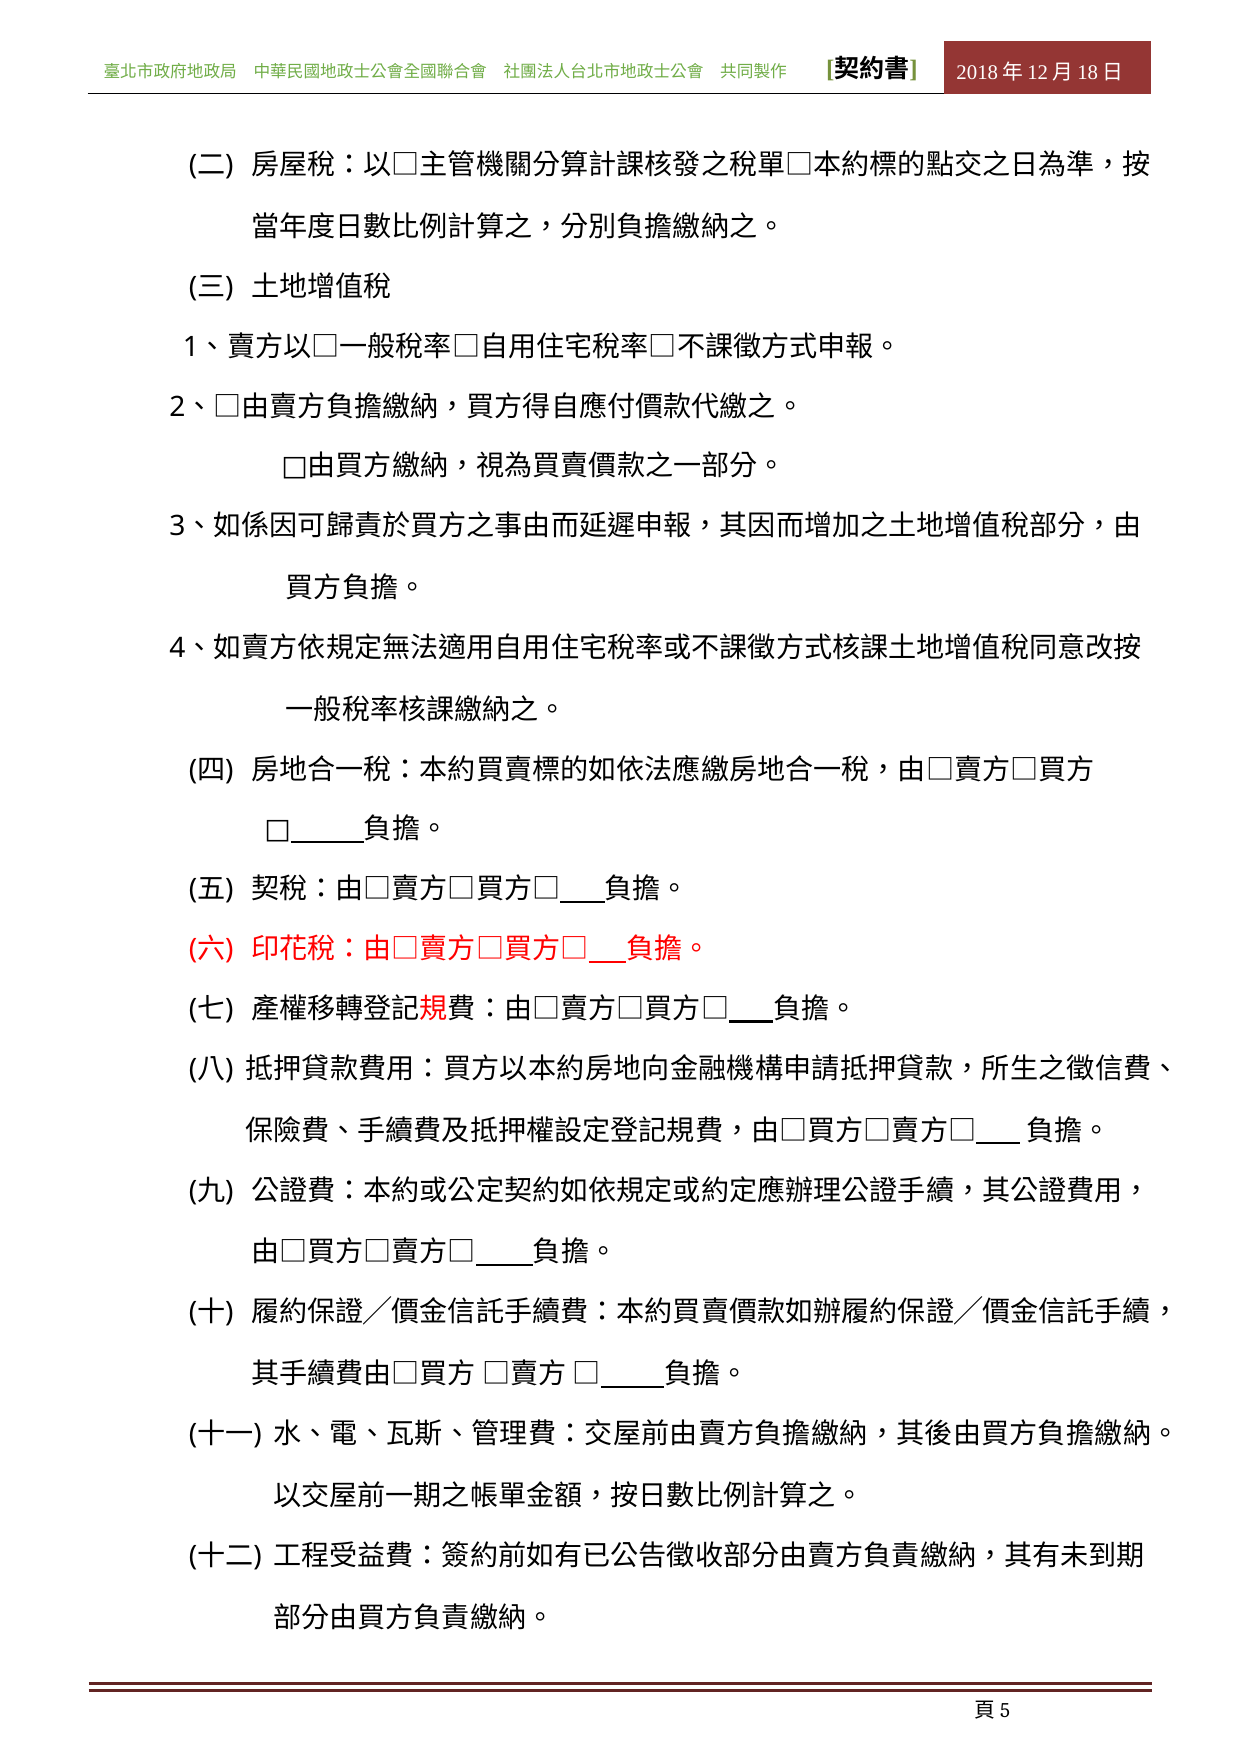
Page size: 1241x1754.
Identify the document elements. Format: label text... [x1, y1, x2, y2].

list 土地增值稅 [188, 245, 1152, 297]
list 契稅：由□賣方□買方□ 負擔。 [188, 847, 1152, 899]
list 房屋稅：以□主管機關分算計課核發之稅單□本約標的點交之日為準，按當年度日數比例計算之，分別負擔繳納之。 [188, 123, 1152, 237]
list 工程受益費：簽約前如有已公告徵收部分由賣方負責繳納，其有未到期部分由買方負責繳納。 [188, 1514, 1152, 1627]
list 公證費：本約或公定契約如依規定或約定應辦理公證手續，其公證費用， 由□買方□賣方□ 負擔。 [188, 1148, 1152, 1262]
list 水、電、瓦斯、管理費：交屋前由賣方負擔繳納，其後由買方負擔繳納。以交屋前一期之帳單金額，按日數比例計算之。 [188, 1392, 1152, 1506]
text 2、□由賣方負擔繳納，買方得自應付價款代繳之。 [89, 365, 1152, 416]
text □ 負擔。 [89, 788, 1152, 839]
list 抵押貸款費用：買方以本約房地向金融機構申請抵押貸款，所生之徵信費、保險費、手續費及抵押權設定登記規費，由□買方□賣方□ 負擔。 [188, 1027, 1152, 1140]
list 產權移轉登記規費：由□賣方□買方□ 負擔。 [188, 967, 1152, 1019]
list 房地合一稅：本約買賣標的如依法應繳房地合一稅，由□賣方□買方 [188, 728, 1152, 779]
text 3、如係因可歸責於買方之事由而延遲申報，其因而增加之土地增值稅部分，由買方負擔。 [89, 484, 1152, 598]
text 4、如賣方依規定無法適用自用住宅稅率或不課徵方式核課土地增值稅同意改按一般稅率核課繳納之。 [89, 606, 1152, 720]
list 印花稅：由□賣方□買方□ 負擔。 [188, 907, 1152, 959]
list 履約保證╱價金信託手續費：本約買賣價款如辦履約保證╱價金信託手續，其手續費由□買方 □賣方 □ 負擔。 [188, 1270, 1152, 1384]
text 1、賣方以□一般稅率□自用住宅稅率□不課徵方式申報。 [89, 305, 1152, 357]
text □由買方繳納，視為買賣價款之一部分。 [281, 424, 1152, 476]
